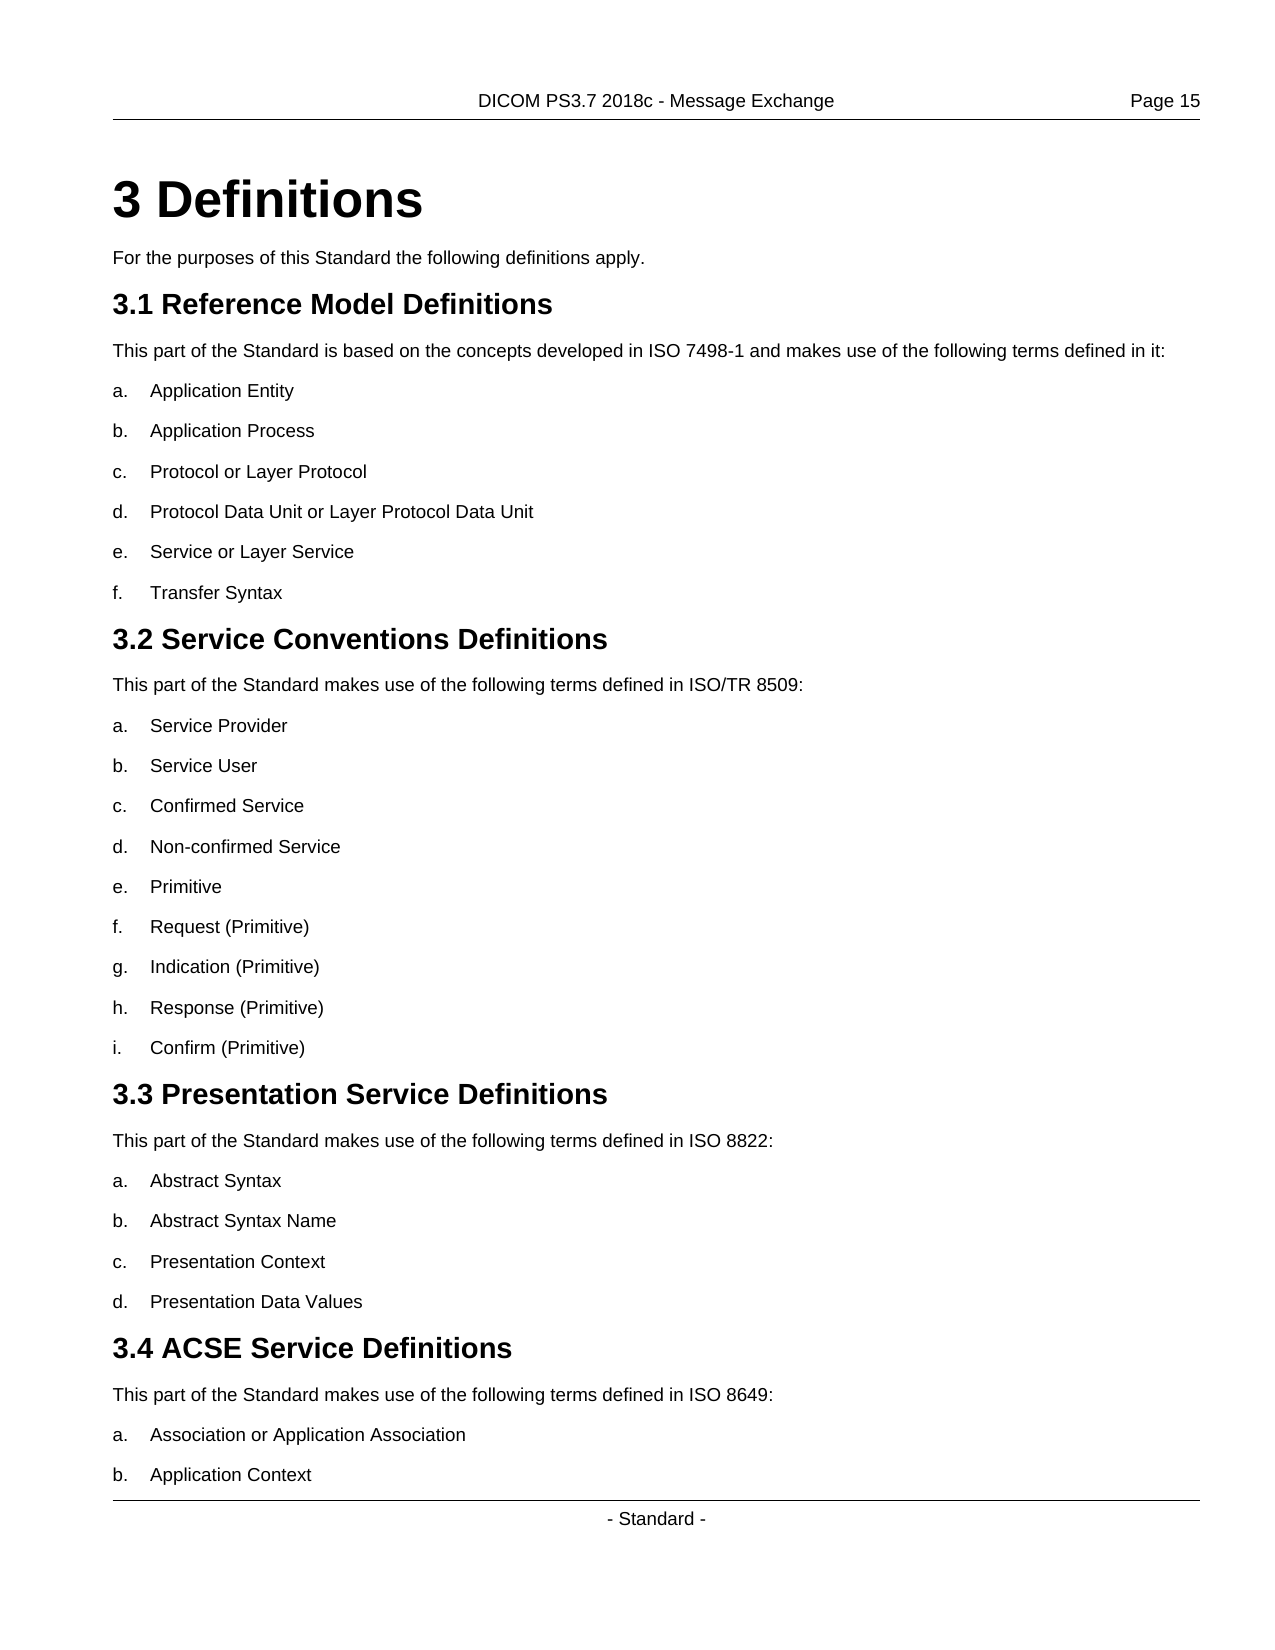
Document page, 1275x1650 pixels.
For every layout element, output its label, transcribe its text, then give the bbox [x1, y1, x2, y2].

list Service User [112, 755, 1200, 776]
text This part of the Standard makes use of the following terms defined in ISO/TR 8509: [112, 674, 1200, 696]
text This part of the Standard makes use of the following terms defined in ISO 8649: [112, 1383, 1200, 1405]
list Presentation Context [112, 1251, 1200, 1272]
text 3.4 ACSE Service Definitions [112, 1331, 1200, 1365]
text 3 Definitions [112, 169, 1200, 228]
list Protocol Data Unit or Layer Protocol Data Unit [112, 501, 1200, 522]
list Abstract Syntax Name [112, 1210, 1200, 1232]
list Application Context [112, 1464, 1200, 1486]
list Response (Primitive) [112, 997, 1200, 1018]
list Application Entity [112, 380, 1200, 402]
list Service Provider [112, 714, 1200, 736]
list Protocol or Layer Protocol [112, 461, 1200, 482]
list Confirm (Primitive) [112, 1037, 1200, 1058]
list Presentation Data Values [112, 1291, 1200, 1312]
text 3.1 Reference Model Definitions [112, 287, 1200, 321]
text 3.3 Presentation Service Definitions [112, 1077, 1200, 1111]
list Non-confirmed Service [112, 835, 1200, 857]
list Association or Application Association [112, 1424, 1200, 1445]
text This part of the Standard is based on the concepts developed in ISO 7498-1 and makes use of the following terms defined in it: [112, 340, 1200, 361]
text For the purposes of this Standard the following definitions apply. [112, 247, 1200, 269]
list Abstract Syntax [112, 1170, 1200, 1191]
text This part of the Standard makes use of the following terms defined in ISO 8822: [112, 1129, 1200, 1151]
list Primitive [112, 876, 1200, 897]
list Confirmed Service [112, 795, 1200, 817]
list Application Process [112, 420, 1200, 442]
list Indication (Primitive) [112, 956, 1200, 978]
list Service or Layer Service [112, 541, 1200, 563]
text 3.2 Service Conventions Definitions [112, 622, 1200, 655]
list Transfer Syntax [112, 582, 1200, 603]
list Request (Primitive) [112, 916, 1200, 938]
